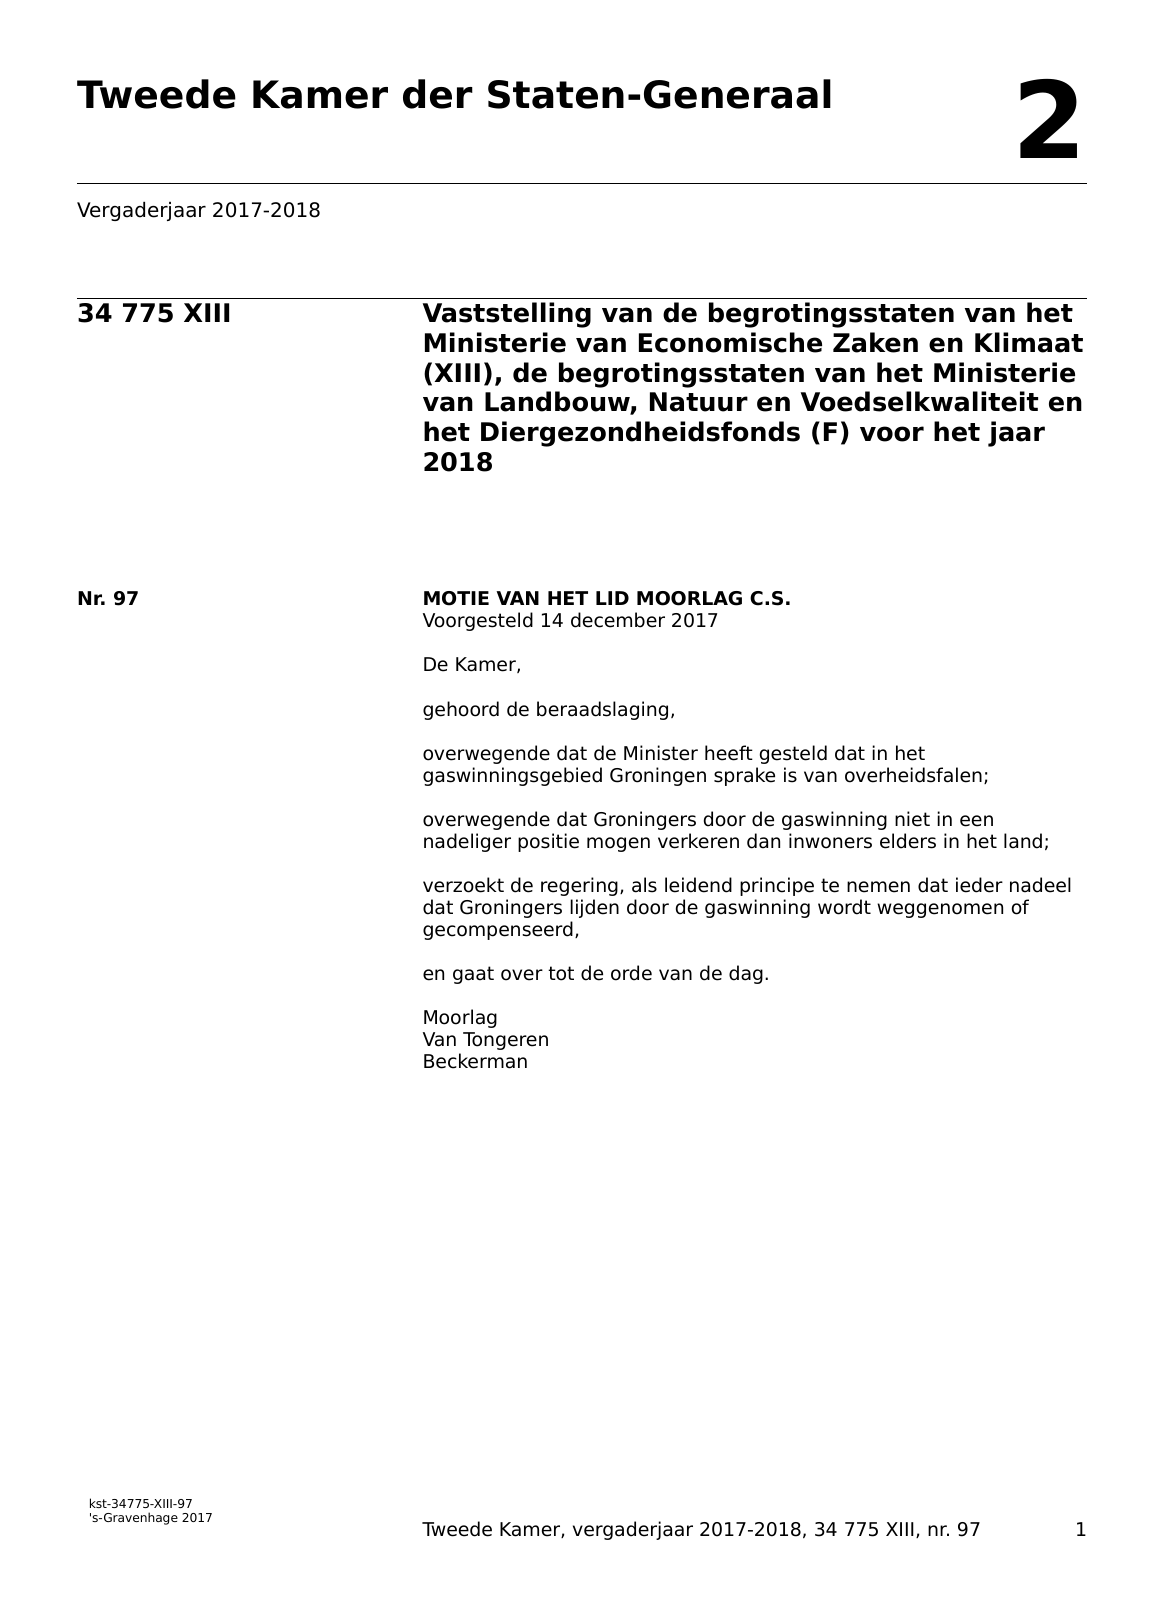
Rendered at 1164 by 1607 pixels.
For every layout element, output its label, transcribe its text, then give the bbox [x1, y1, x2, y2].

text overwegende dat Groningers door de gaswinning niet in een nadeliger positie mogen verkeren dan inwoners elders in het land; [422, 809, 1087, 853]
subtitle 34 775 XIII Vaststelling van de begrotingsstaten van het Ministerie van Economische Zaken en Klimaat (XIII), de begrotingsstaten van het Ministerie van Landbouw, Natuur en Voedselkwaliteit en het Diergezondheidsfonds (F) voor het jaar 2018 [77, 299, 1087, 477]
text Voorgesteld 14 december 2017 [422, 610, 1087, 632]
text kst-34775-XIII-97 [88, 1497, 323, 1511]
text verzoekt de regering, als leidend principe te nemen dat ieder nadeel dat Groningers lijden door de gaswinning wordt weggenomen of gecompenseerd, [422, 875, 1087, 941]
text Moorlag [422, 1007, 1087, 1029]
subtitle Nr. 97 MOTIE VAN HET LID MOORLAG C.S. [77, 588, 1087, 610]
text gehoord de beraadslaging, [422, 698, 1087, 720]
text Van Tongeren [422, 1029, 1087, 1051]
text De Kamer, [422, 654, 1087, 676]
text overwegende dat de Minister heeft gesteld dat in het gaswinningsgebied Groningen sprake is van overheidsfalen; [422, 743, 1087, 787]
text Beckerman [422, 1051, 1087, 1073]
text 's-Gravenhage 2017 [88, 1511, 323, 1525]
table_cell Vergaderjaar 2017-2018 [77, 184, 1087, 298]
table_header Tweede Kamer der Staten-Generaal [77, 59, 886, 183]
text en gaat over tot de orde van de dag. [422, 963, 1087, 985]
table_header 2 [886, 59, 1087, 183]
